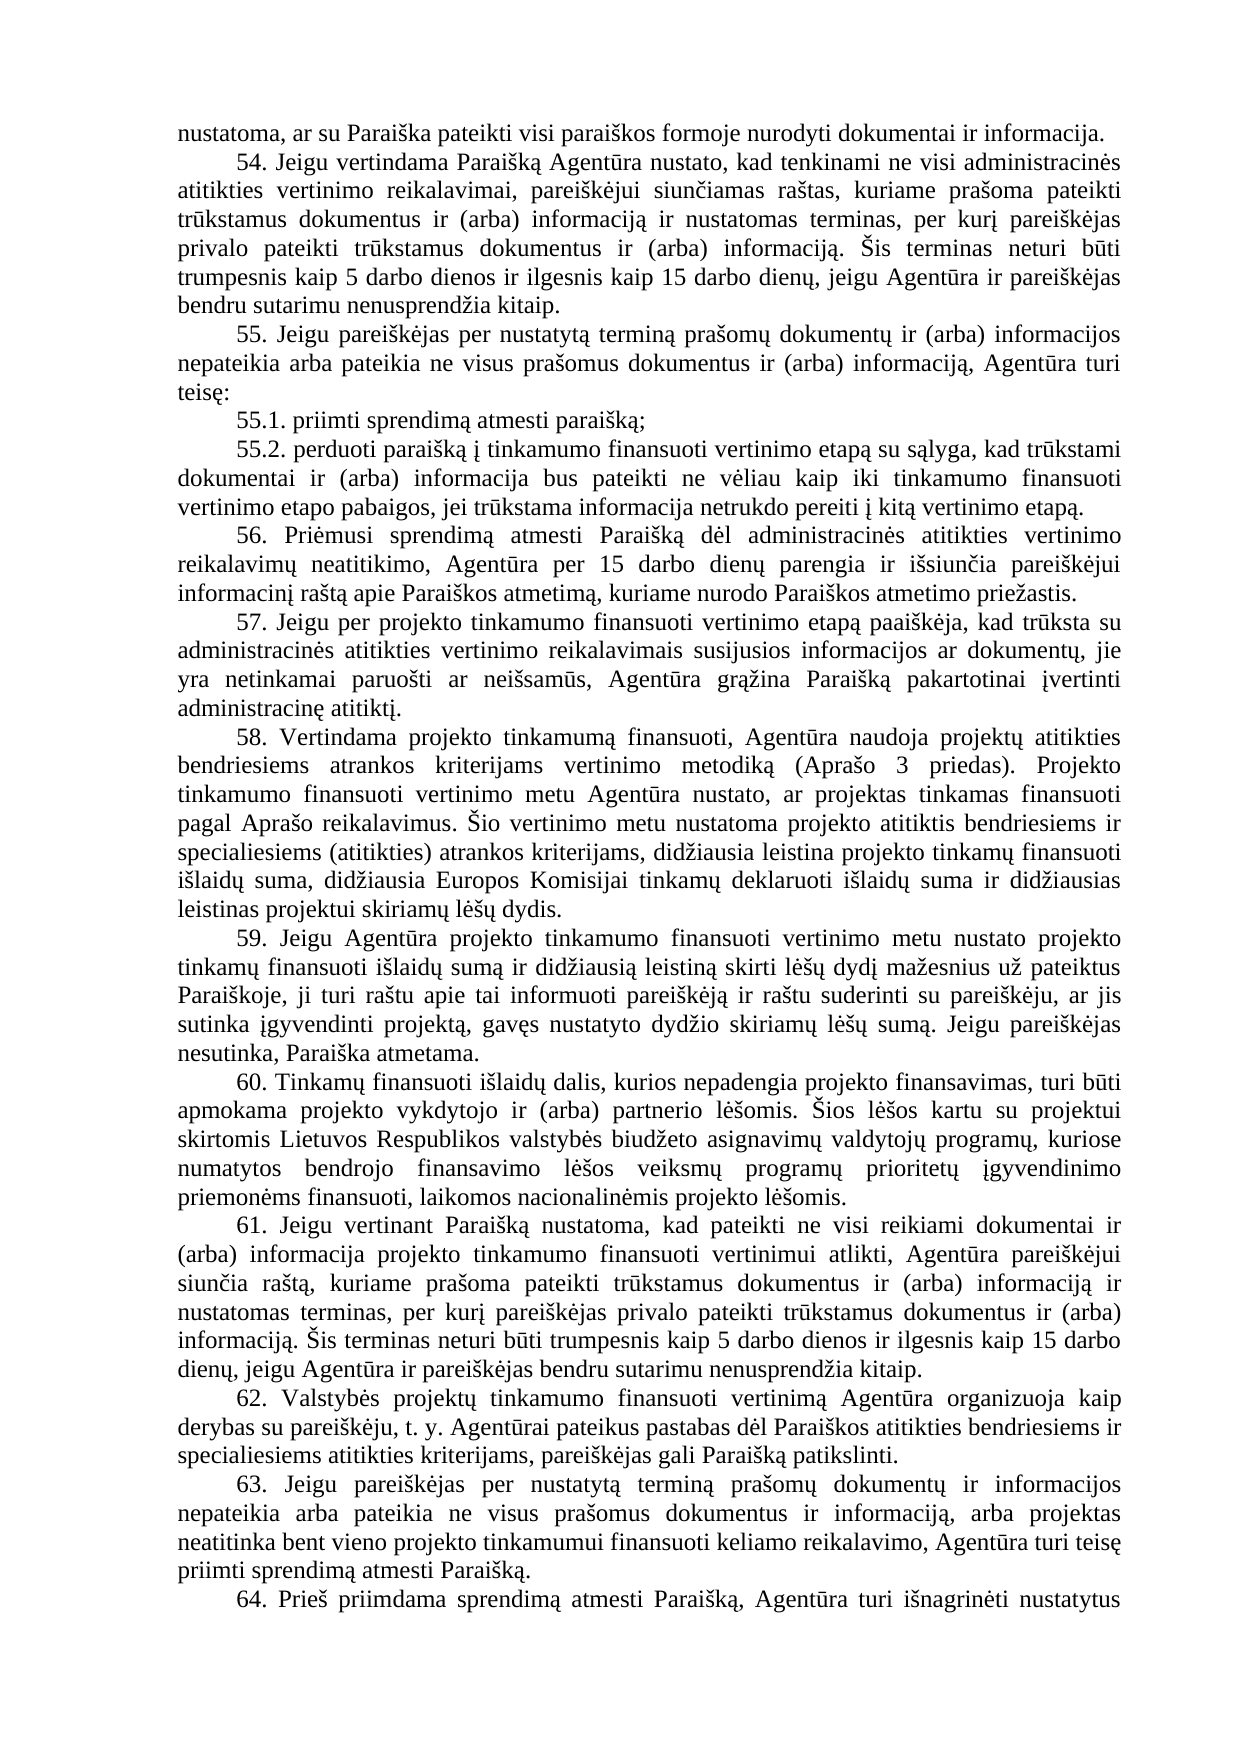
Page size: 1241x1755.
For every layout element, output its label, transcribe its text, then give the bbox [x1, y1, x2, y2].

text 59. Jeigu Agentūra projekto tinkamumo finansuoti vertinimo metu nustato projekto tinkamų finansuoti išlaidų sumą ir didžiausią leistiną skirti lėšų dydį mažesnius už pateiktus Paraiškoje, ji turi raštu apie tai informuoti pareiškėją ir raštu suderinti su pareiškėju, ar jis sutinka įgyvendinti projektą, gavęs nustatyto dydžio skiriamų lėšų sumą. Jeigu pareiškėjas nesutinka, Paraiška atmetama. [177, 923, 1122, 1067]
text 55.1. priimti sprendimą atmesti paraišką; [177, 406, 1122, 434]
text nustatoma, ar su Paraiška pateikti visi paraiškos formoje nurodyti dokumentai ir informacija. [177, 118, 1122, 147]
text 56. Priėmusi sprendimą atmesti Paraišką dėl administracinės atitikties vertinimo reikalavimų neatitikimo, Agentūra per 15 darbo dienų parengia ir išsiunčia pareiškėjui informacinį raštą apie Paraiškos atmetimą, kuriame nurodo Paraiškos atmetimo priežastis. [177, 521, 1122, 607]
text 62. Valstybės projektų tinkamumo finansuoti vertinimą Agentūra organizuoja kaip derybas su pareiškėju, t. y. Agentūrai pateikus pastabas dėl Paraiškos atitikties bendriesiems ir specialiesiems atitikties kriterijams, pareiškėjas gali Paraišką patikslinti. [177, 1383, 1122, 1469]
text 61. Jeigu vertinant Paraišką nustatoma, kad pateikti ne visi reikiami dokumentai ir (arba) informacija projekto tinkamumo finansuoti vertinimui atlikti, Agentūra pareiškėjui siunčia raštą, kuriame prašoma pateikti trūkstamus dokumentus ir (arba) informaciją ir nustatomas terminas, per kurį pareiškėjas privalo pateikti trūkstamus dokumentus ir (arba) informaciją. Šis terminas neturi būti trumpesnis kaip 5 darbo dienos ir ilgesnis kaip 15 darbo dienų, jeigu Agentūra ir pareiškėjas bendru sutarimu nenusprendžia kitaip. [177, 1211, 1122, 1383]
text 64. Prieš priimdama sprendimą atmesti Paraišką, Agentūra turi išnagrinėti nustatytus [177, 1584, 1122, 1613]
text 54. Jeigu vertindama Paraišką Agentūra nustato, kad tenkinami ne visi administracinės atitikties vertinimo reikalavimai, pareiškėjui siunčiamas raštas, kuriame prašoma pateikti trūkstamus dokumentus ir (arba) informaciją ir nustatomas terminas, per kurį pareiškėjas privalo pateikti trūkstamus dokumentus ir (arba) informaciją. Šis terminas neturi būti trumpesnis kaip 5 darbo dienos ir ilgesnis kaip 15 darbo dienų, jeigu Agentūra ir pareiškėjas bendru sutarimu nenusprendžia kitaip. [177, 147, 1122, 319]
text 55.2. perduoti paraišką į tinkamumo finansuoti vertinimo etapą su sąlyga, kad trūkstami dokumentai ir (arba) informacija bus pateikti ne vėliau kaip iki tinkamumo finansuoti vertinimo etapo pabaigos, jei trūkstama informacija netrukdo pereiti į kitą vertinimo etapą. [177, 434, 1122, 521]
text 55. Jeigu pareiškėjas per nustatytą terminą prašomų dokumentų ir (arba) informacijos nepateikia arba pateikia ne visus prašomus dokumentus ir (arba) informaciją, Agentūra turi teisę: [177, 319, 1122, 406]
text 60. Tinkamų finansuoti išlaidų dalis, kurios nepadengia projekto finansavimas, turi būti apmokama projekto vykdytojo ir (arba) partnerio lėšomis. Šios lėšos kartu su projektui skirtomis Lietuvos Respublikos valstybės biudžeto asignavimų valdytojų programų, kuriose numatytos bendrojo finansavimo lėšos veiksmų programų prioritetų įgyvendinimo priemonėms finansuoti, laikomos nacionalinėmis projekto lėšomis. [177, 1067, 1122, 1211]
text 63. Jeigu pareiškėjas per nustatytą terminą prašomų dokumentų ir informacijos nepateikia arba pateikia ne visus prašomus dokumentus ir informaciją, arba projektas neatitinka bent vieno projekto tinkamumui finansuoti keliamo reikalavimo, Agentūra turi teisę priimti sprendimą atmesti Paraišką. [177, 1469, 1122, 1584]
text 58. Vertindama projekto tinkamumą finansuoti, Agentūra naudoja projektų atitikties bendriesiems atrankos kriterijams vertinimo metodiką (Aprašo 3 priedas). Projekto tinkamumo finansuoti vertinimo metu Agentūra nustato, ar projektas tinkamas finansuoti pagal Aprašo reikalavimus. Šio vertinimo metu nustatoma projekto atitiktis bendriesiems ir specialiesiems (atitikties) atrankos kriterijams, didžiausia leistina projekto tinkamų finansuoti išlaidų suma, didžiausia Europos Komisijai tinkamų deklaruoti išlaidų suma ir didžiausias leistinas projektui skiriamų lėšų dydis. [177, 722, 1122, 923]
text 57. Jeigu per projekto tinkamumo finansuoti vertinimo etapą paaiškėja, kad trūksta su administracinės atitikties vertinimo reikalavimais susijusios informacijos ar dokumentų, jie yra netinkamai paruošti ar neišsamūs, Agentūra grąžina Paraišką pakartotinai įvertinti administracinę atitiktį. [177, 607, 1122, 722]
